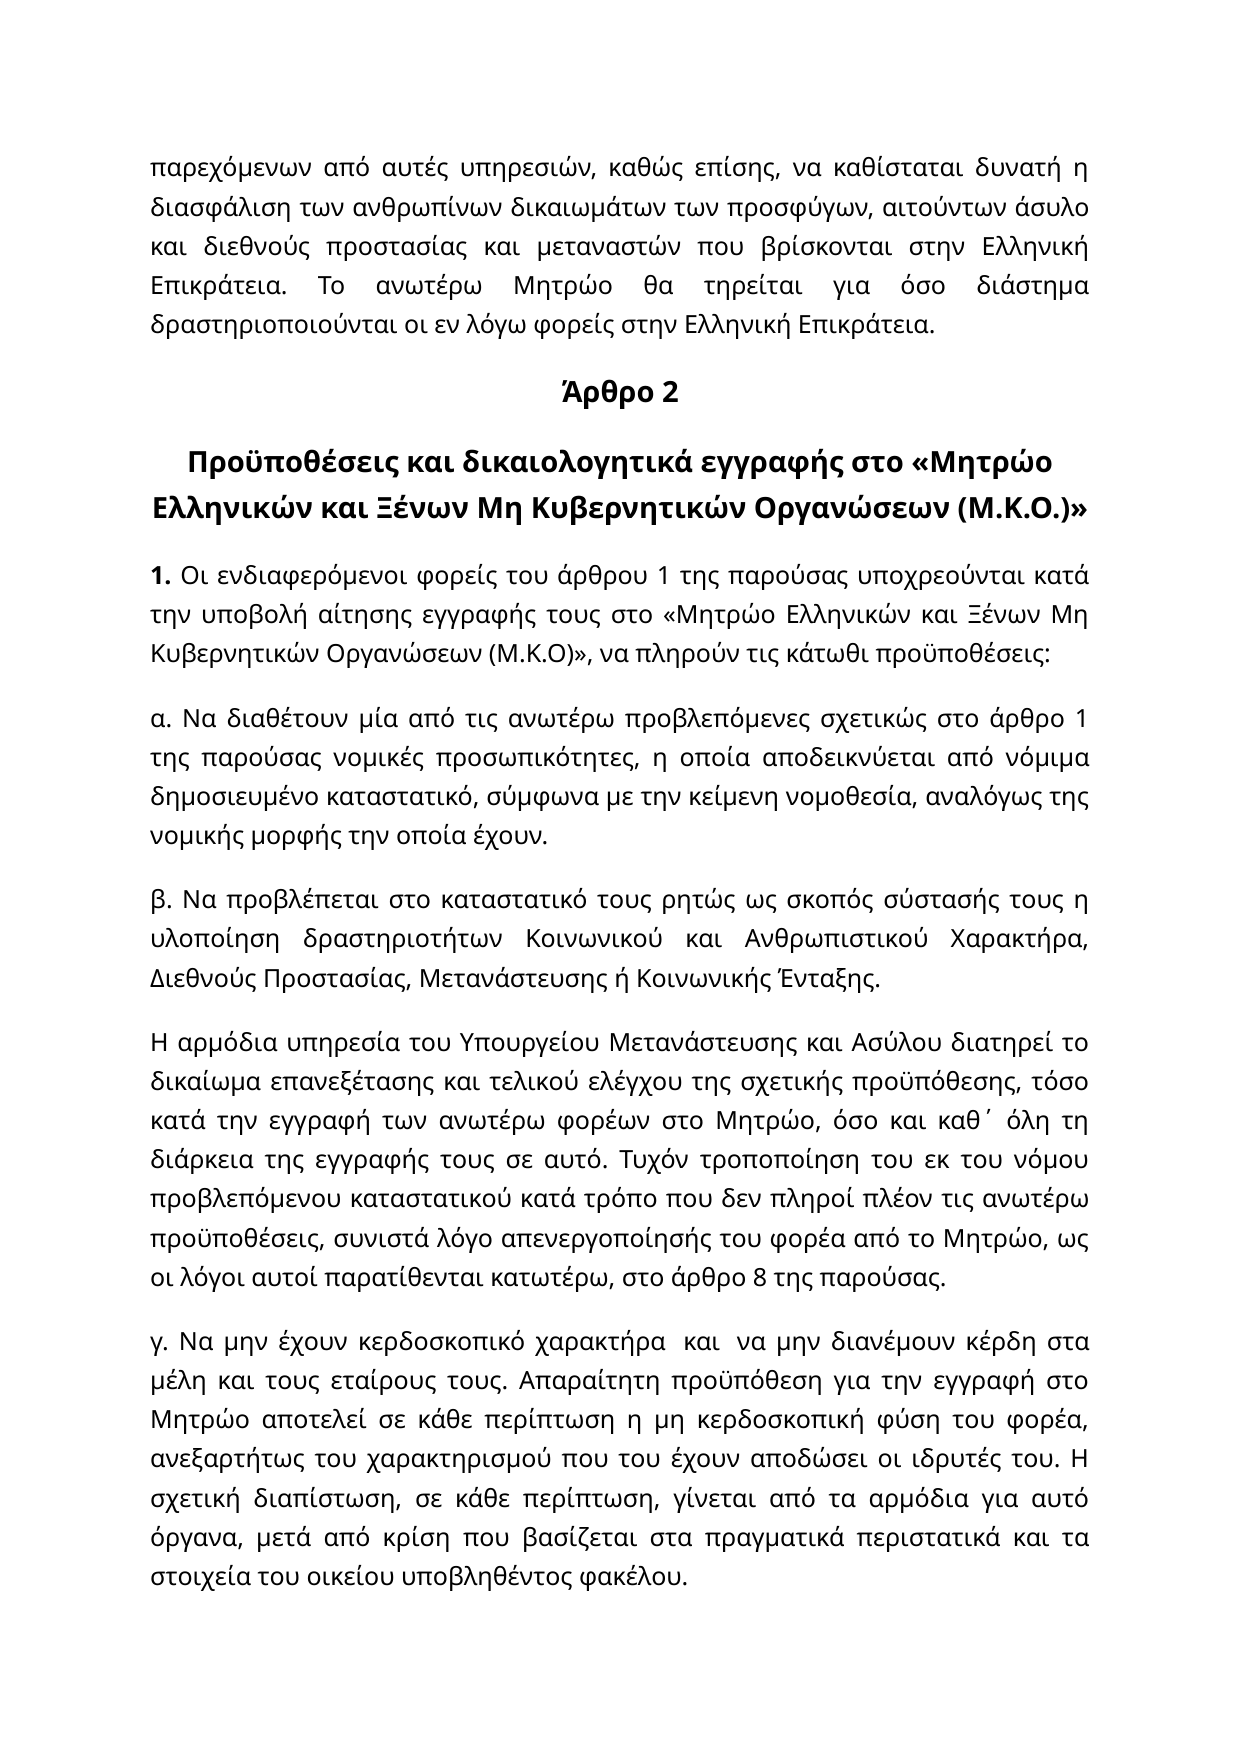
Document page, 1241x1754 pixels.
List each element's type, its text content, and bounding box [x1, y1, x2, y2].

text β. Να προβλέπεται στο καταστατικό τους ρητώς ως σκοπός σύστασής τους η υλοποίηση δραστηριοτήτων Κοινωνικού και Ανθρωπιστικού Χαρακτήρα, Διεθνούς Προστασίας, Μετανάστευσης ή Κοινωνικής Ένταξης. [150, 882, 1090, 994]
text 1. Οι ενδιαφερόμενοι φορείς του άρθρου 1 της παρούσας υποχρεούνται κατά την υποβολή αίτησης εγγραφής τους στο «Μητρώο Ελληνικών και Ξένων Μη Κυβερνητικών Οργανώσεων (Μ.Κ.Ο)», να πληρούν τις κάτωθι προϋποθέσεις: [150, 558, 1090, 670]
text α. Να διαθέτουν μία από τις ανωτέρω προβλεπόμενες σχετικώς στο άρθρο 1 της παρούσας νομικές προσωπικότητες, η οποία αποδεικνύεται από νόμιμα δημοσιευμένο καταστατικό, σύμφωνα με την κείμενη νομοθεσία, αναλόγως της νομικής μορφής την οποία έχουν. [150, 700, 1090, 852]
text παρεχόμενων από αυτές υπηρεσιών, καθώς επίσης, να καθίσταται δυνατή η διασφάλιση των ανθρωπίνων δικαιωμάτων των προσφύγων, αιτούντων άσυλο και διεθνούς προστασίας και μεταναστών που βρίσκονται στην Ελληνική Επικράτεια. Το ανωτέρω Μητρώο θα τηρείται για όσο διάστημα δραστηριοποιούνται οι εν λόγω φορείς στην Ελληνική Επικράτεια. [150, 150, 1090, 341]
text γ. Να μην έχουν κερδοσκοπικό χαρακτήρα και να μην διανέμουν κέρδη στα μέλη και τους εταίρους τους. Απαραίτητη προϋπόθεση για την εγγραφή στο Μητρώο αποτελεί σε κάθε περίπτωση η μη κερδοσκοπική φύση του φορέα, ανεξαρτήτως του χαρακτηρισμού που του έχουν αποδώσει οι ιδρυτές του. Η σχετική διαπίστωση, σε κάθε περίπτωση, γίνεται από τα αρμόδια για αυτό όργανα, μετά από κρίση που βασίζεται στα πραγματικά περιστατικά και τα στοιχεία του οικείου υποβληθέντος φακέλου. [150, 1323, 1090, 1593]
text Η αρμόδια υπηρεσία του Υπουργείου Μετανάστευσης και Ασύλου διατηρεί το δικαίωμα επανεξέτασης και τελικού ελέγχου της σχετικής προϋπόθεσης, τόσο κατά την εγγραφή των ανωτέρω φορέων στο Μητρώο, όσο και καθ΄ όλη τη διάρκεια της εγγραφής τους σε αυτό. Τυχόν τροποποίηση του εκ του νόμου προβλεπόμενου καταστατικού κατά τρόπο που δεν πληροί πλέον τις ανωτέρω προϋποθέσεις, συνιστά λόγο απενεργοποίησής του φορέα από το Μητρώο, ως οι λόγοι αυτοί παρατίθενται κατωτέρω, στο άρθρο 8 της παρούσας. [150, 1024, 1090, 1293]
subtitle Άρθρο 2 [150, 371, 1090, 411]
subtitle Προϋποθέσεις και δικαιολογητικά εγγραφής στο «Μητρώο Ελληνικών και Ξένων Μη Κυβερνητικών Οργανώσεων (Μ.Κ.Ο.)» [150, 441, 1090, 527]
